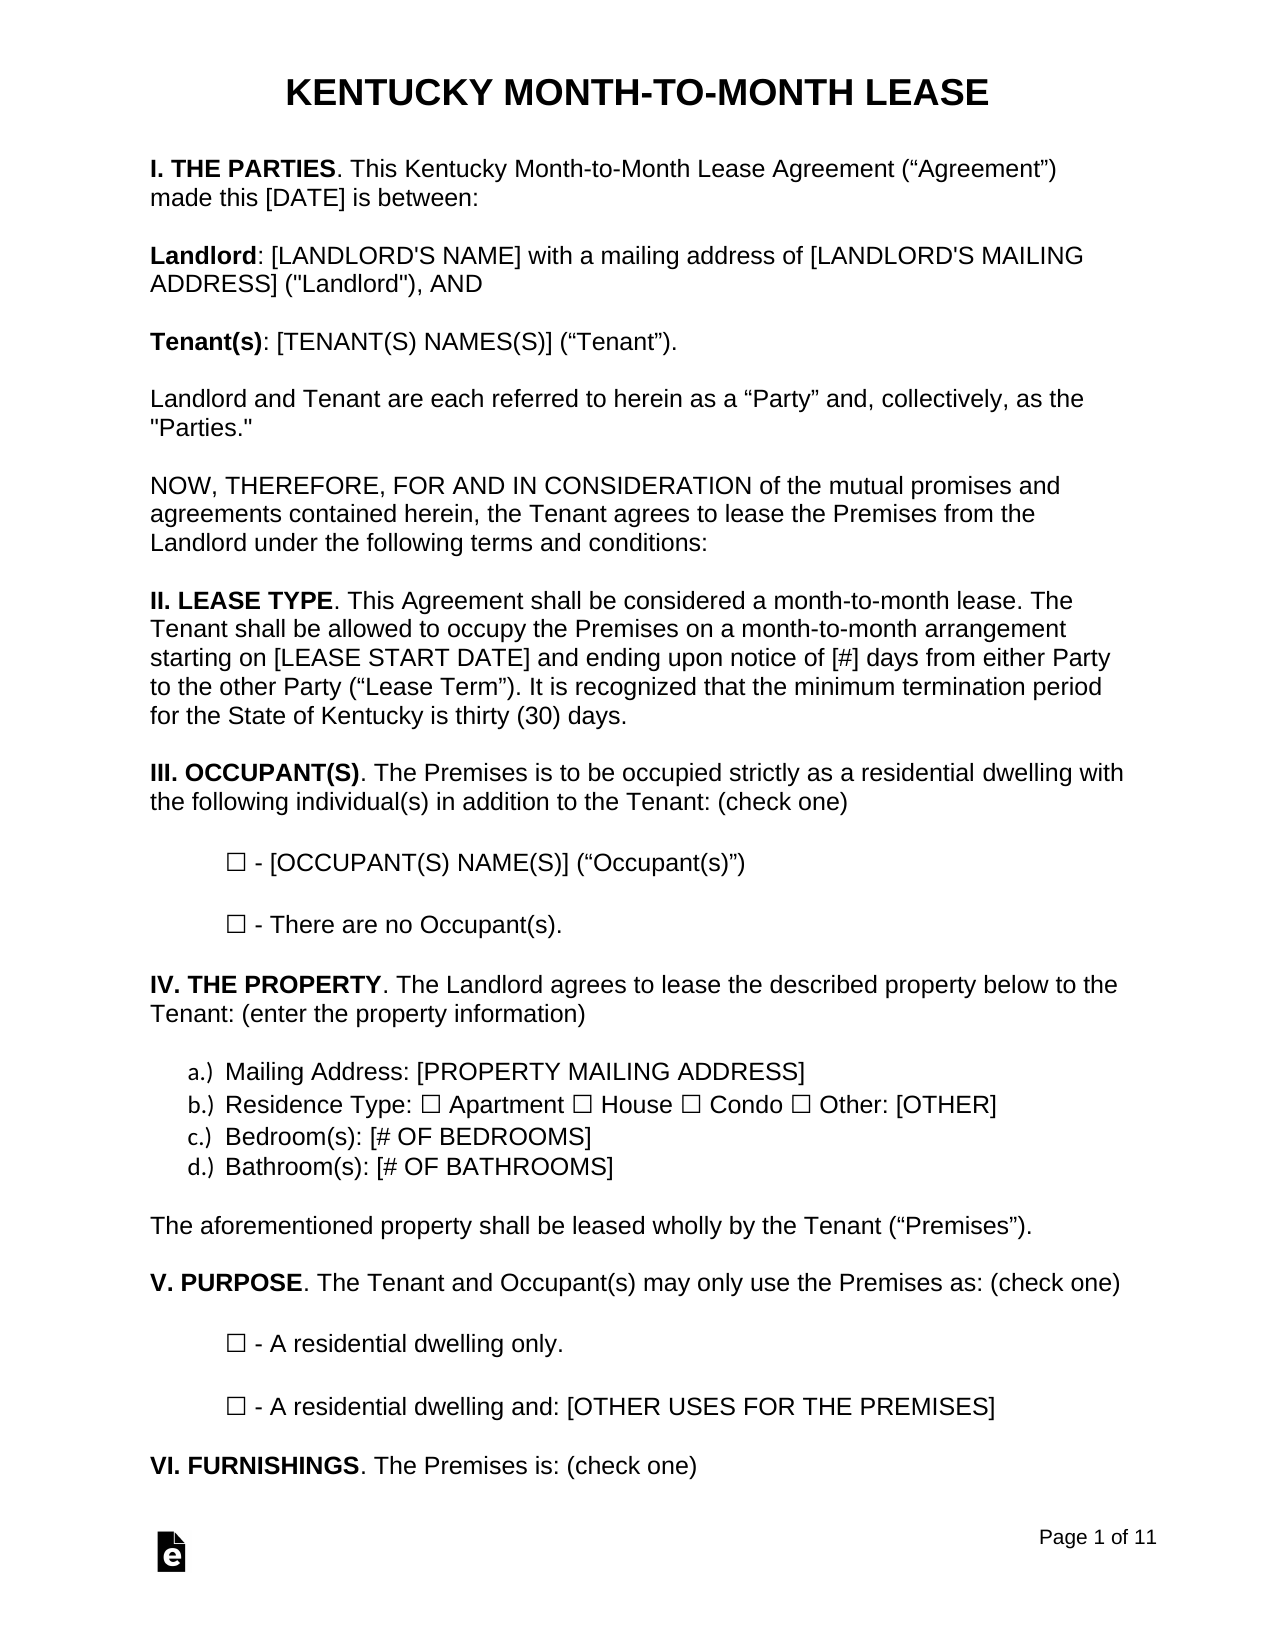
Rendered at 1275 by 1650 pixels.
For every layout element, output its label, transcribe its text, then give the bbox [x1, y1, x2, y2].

list Bathroom(s): [# OF BATHROOMS] [187, 1151, 1125, 1182]
list Residence Type: ☐ Apartment ☐ House ☐ Condo ☐ Other: [OTHER] [187, 1087, 1125, 1121]
list Bedroom(s): [# OF BEDROOMS] [187, 1121, 1125, 1151]
text NOW, THEREFORE, FOR AND IN CONSIDERATION of the mutual promises and agreements contained herein, the Tenant agrees to lease the Premises from the Landlord under the following terms and conditions: [150, 471, 1125, 557]
text ☐ - A residential dwelling and: [OTHER USES FOR THE PREMISES] [225, 1388, 1125, 1422]
text Tenant(s): [TENANT(S) NAMES(S)] (“Tenant”). [150, 327, 1125, 356]
text III. OCCUPANT(S). The Premises is to be occupied strictly as a residential dwelling with the following individual(s) in addition to the Tenant: (check one) [150, 758, 1125, 816]
text II. LEASE TYPE. This Agreement shall be considered a month-to-month lease. The Tenant shall be allowed to occupy the Premises on a month-to-month arrangement starting on [LEASE START DATE] and ending upon notice of [#] days from either Party to the other Party (“Lease Term”). It is recognized that the minimum termination period for the State of Kentucky is thirty (30) days. [150, 586, 1125, 729]
text I. THE PARTIES. This Kentucky Month-to-Month Lease Agreement (“Agreement”) made this [DATE] is between: [150, 154, 1125, 212]
list Mailing Address: [PROPERTY MAILING ADDRESS] [187, 1056, 1125, 1087]
text ☐ - [OCCUPANT(S) NAME(S)] (“Occupant(s)”) [225, 844, 1125, 878]
text ☐ - There are no Occupant(s). [225, 907, 1125, 941]
subtitle KENTUCKY MONTH-TO-MONTH LEASE [150, 70, 1125, 113]
text ☐ - A residential dwelling only. [225, 1326, 1125, 1360]
text V. PURPOSE. The Tenant and Occupant(s) may only use the Premises as: (check one) [150, 1268, 1125, 1297]
text The aforementioned property shall be leased wholly by the Tenant (“Premises”). [150, 1211, 1125, 1239]
text Landlord: [LANDLORD'S NAME] with a mailing address of [LANDLORD'S MAILING ADDRESS] ("Landlord"), AND [150, 241, 1125, 298]
text VI. FURNISHINGS. The Premises is: (check one) [150, 1451, 1125, 1480]
text Landlord and Tenant are each referred to herein as a “Party” and, collectively, as the "Parties." [150, 384, 1125, 442]
text IV. THE PROPERTY. The Landlord agrees to lease the described property below to the Tenant: (enter the property information) [150, 970, 1125, 1027]
